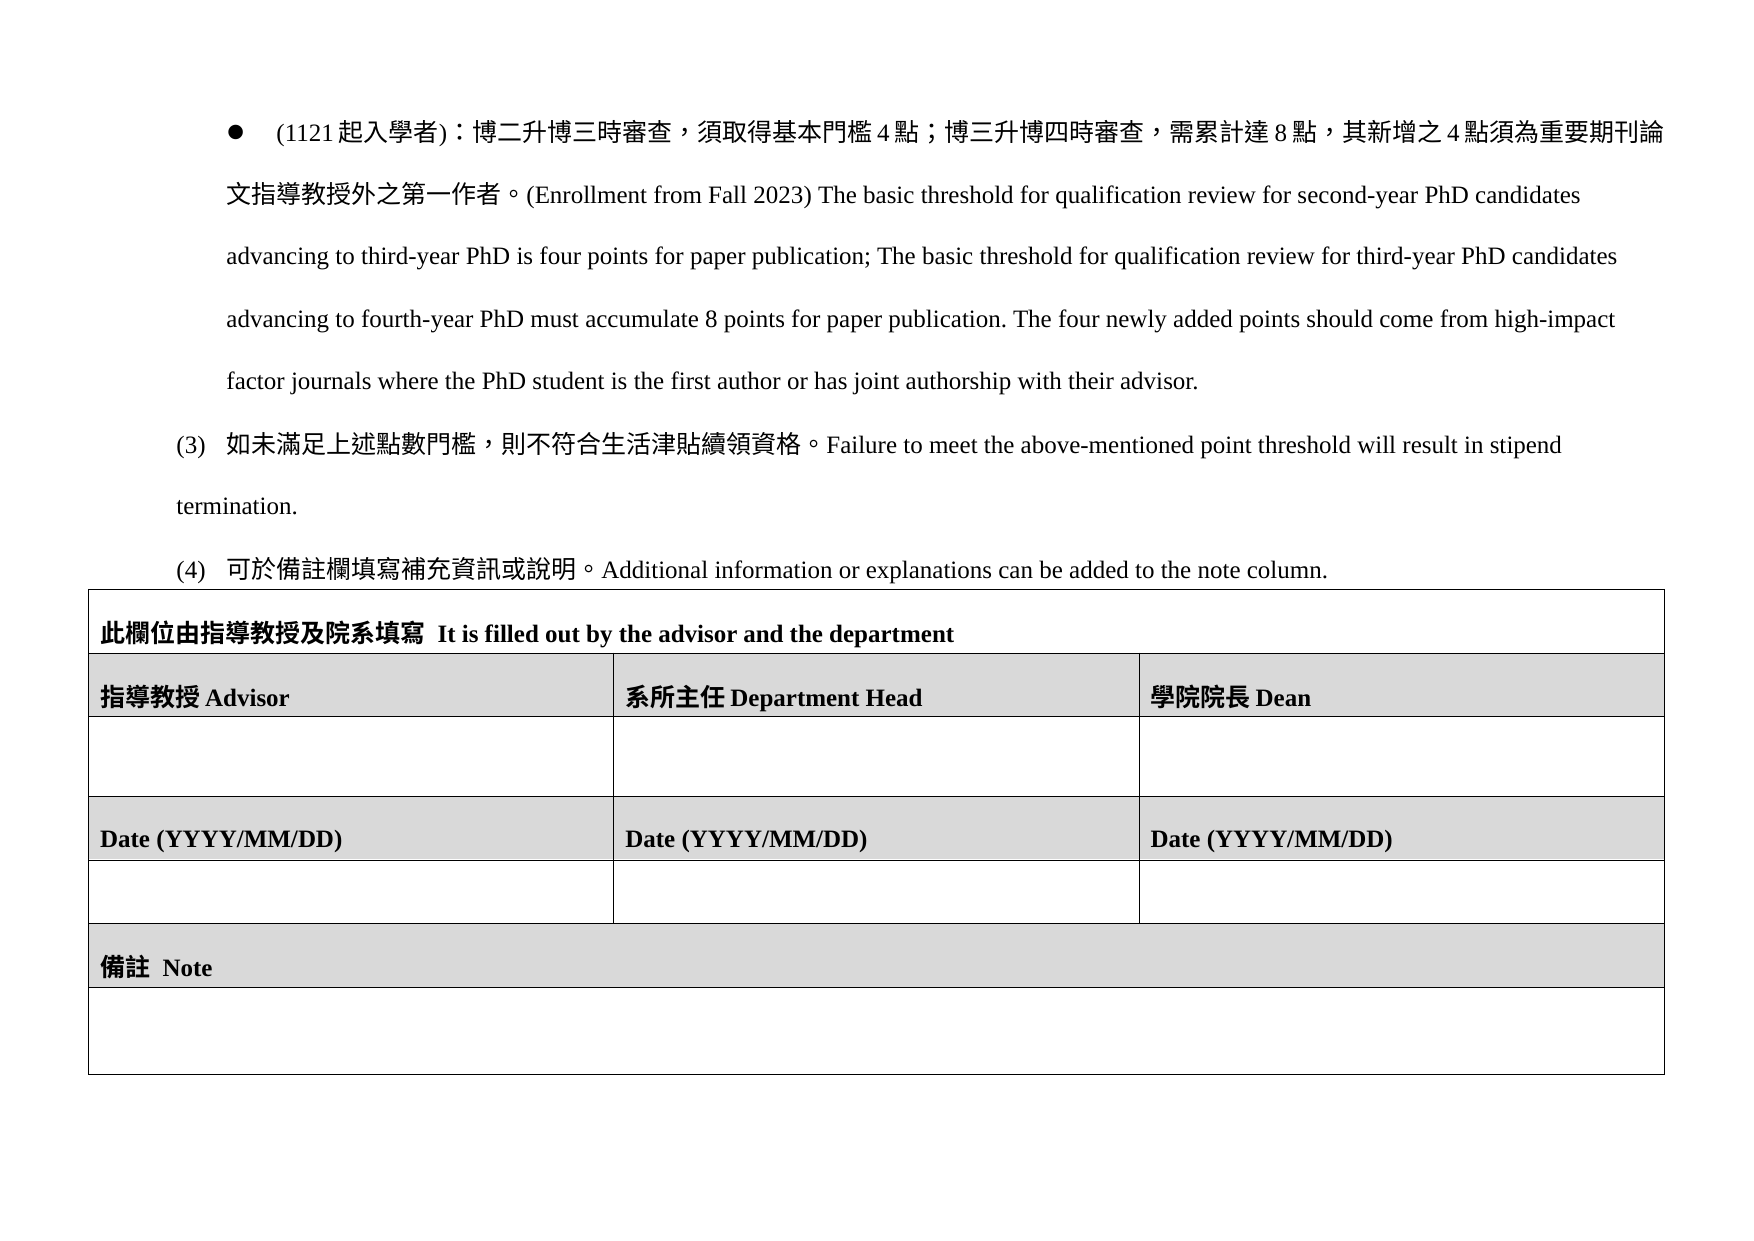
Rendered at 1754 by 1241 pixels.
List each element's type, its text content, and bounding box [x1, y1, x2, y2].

table_cell Date (YYYY/MM/DD) [614, 797, 1139, 859]
table_cell [614, 717, 1139, 796]
table_cell 備註 Note [89, 924, 1664, 987]
list 可於備註欄填寫補充資訊或說明。Additional information or explanations can be added to the note column. [176, 526, 1665, 589]
list (1121起入學者)：博二升博三時審查，須取得基本門檻4點；博三升博四時審查，需累計達8點，其新增之4點須為重要期刊論文指導教授外之第一作者。(Enrollment from Fall 2023) The basic threshold for qualification review for second-year PhD candidates advancing to third-year PhD is four points for paper publication; The basic threshold for qualification review for third-year PhD candidates advancing to fourth-year PhD must accumulate 8 points for paper publication. The four newly added points should come from high-impact factor journals where the PhD student is the first author or has joint authorship with their advisor. [226, 89, 1665, 401]
table_cell 系所主任Department Head [614, 654, 1139, 716]
table_cell [89, 861, 613, 923]
table_cell 指導教授Advisor [89, 654, 613, 716]
table_cell [89, 988, 1664, 1074]
table_header 此欄位由指導教授及院系填寫 It is filled out by the advisor and the department [89, 590, 1664, 652]
table_cell [614, 861, 1139, 923]
table_cell [1140, 717, 1664, 796]
table_cell [89, 717, 613, 796]
table_cell 學院院長Dean [1140, 654, 1664, 716]
table_cell [1140, 861, 1664, 923]
table_cell Date (YYYY/MM/DD) [1140, 797, 1664, 859]
table_cell Date (YYYY/MM/DD) [89, 797, 613, 859]
list 如未滿足上述點數門檻，則不符合生活津貼續領資格。Failure to meet the above-mentioned point threshold will result in stipend termination. [176, 401, 1665, 526]
